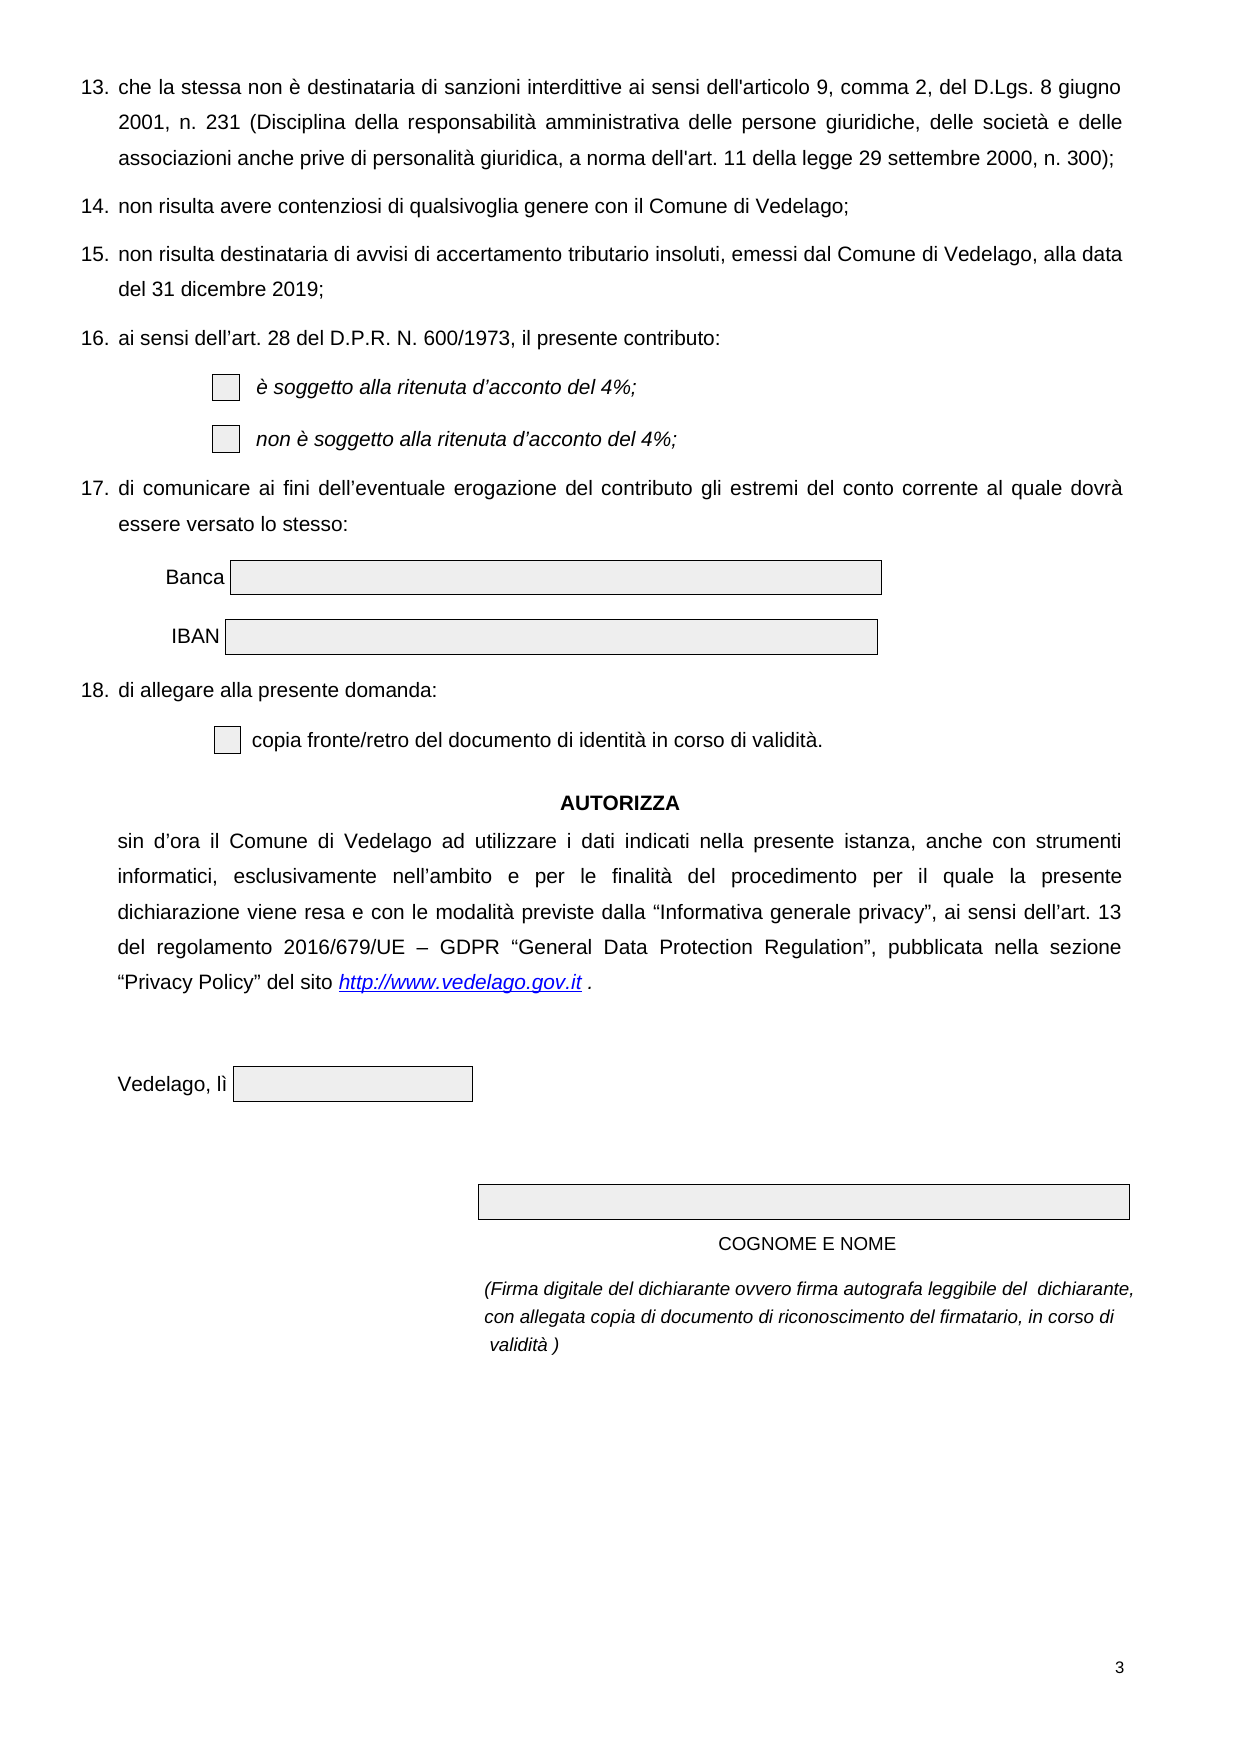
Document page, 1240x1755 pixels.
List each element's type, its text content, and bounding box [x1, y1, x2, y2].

text è soggetto alla ritenuta d’acconto del 4%; [240, 374, 680, 400]
list non risulta avere contenziosi di qualsivoglia genere con il Comune di Vedelago; [81, 194, 1124, 218]
text COGNOME E NOME [118, 1231, 1129, 1255]
text validità ) [484, 1333, 1206, 1355]
list di comunicare ai fini dell’eventuale erogazione del contributo gli estremi del conto corrente al quale dovrà essere versato lo stesso: [81, 476, 1124, 535]
text sin d’ora il Comune di Vedelago ad utilizzare i dati indicati nella presente istanza, anche con strumenti informatici, esclusivamente nell’ambito e per le finalità del procedimento per il quale la presente dichiarazione viene resa e con le modalità previste dalla “Informativa generale privacy”, ai sensi dell’art. 13 del regolamento 2016/679/UE – GDPR “General Data Protection Regulation”, pubblicata nella sezione “Privacy Policy” del sito http://www.vedelago.gov.it . [117, 829, 1124, 994]
list di allegare alla presente domanda: [81, 678, 1124, 702]
text IBAN [165, 619, 225, 654]
text [878, 619, 964, 654]
text non è soggetto alla ritenuta d’acconto del 4%; [240, 425, 680, 452]
text [882, 560, 928, 594]
text Vedelago, lì [117, 1066, 233, 1101]
text (Firma digitale del dichiarante ovvero firma autografa leggibile del dichiarante, [484, 1278, 1206, 1300]
list che la stessa non è destinataria di sanzioni interdittive ai sensi dell'articolo 9, comma 2, del D.Lgs. 8 giugno 2001, n. 231 (Disciplina della responsabilità amministrativa delle persone giuridiche, delle società e delle associazioni anche prive di personalità giuridica, a norma dell'art. 11 della legge 29 settembre 2000, n. 300); [81, 75, 1124, 169]
text AUTORIZZA [560, 791, 686, 815]
text con allegata copia di documento di riconoscimento del firmatario, in corso di [484, 1306, 1206, 1327]
text Banca [165, 560, 230, 594]
text [473, 1066, 1124, 1101]
list ai sensi dell’art. 28 del D.P.R. N. 600/1973, il presente contributo: [81, 325, 1124, 349]
text copia fronte/retro del documento di identità in corso di validità. [241, 727, 1124, 753]
list non risulta destinataria di avvisi di accertamento tributario insoluti, emessi dal Comune di Vedelago, alla data del 31 dicembre 2019; [81, 242, 1124, 301]
